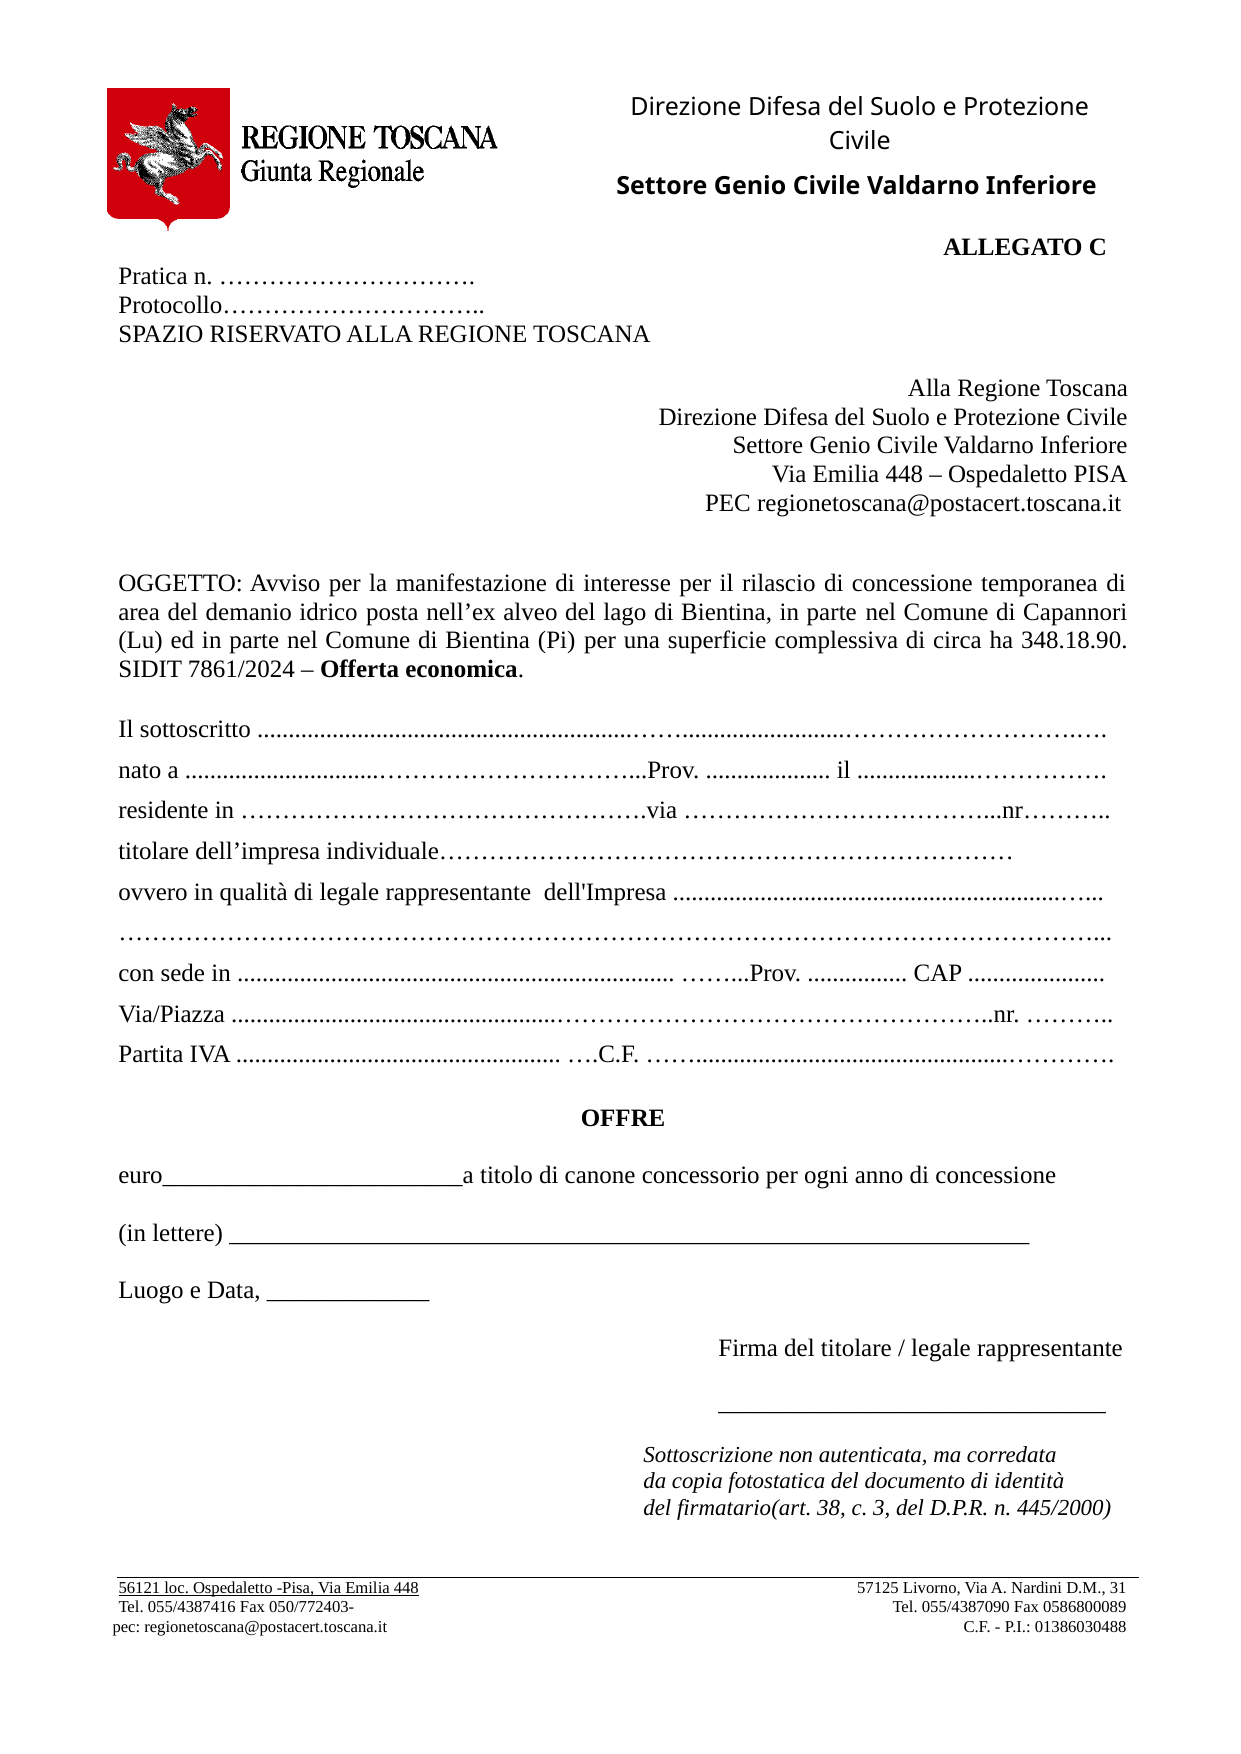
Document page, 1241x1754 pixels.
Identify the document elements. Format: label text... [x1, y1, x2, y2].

text titolare dell’impresa individuale…………………………………………………………… [118, 836, 1127, 865]
text Via/Piazza ....................................................……………………………………………..nr. ……….. [118, 999, 1127, 1027]
text Via Emilia 448 – Ospedaletto PISA [118, 459, 1127, 488]
text nato a ...............................…………………………...Prov. .................... il ...................……………. [118, 755, 1127, 784]
text OGGETTO: Avviso per la manifestazione di interesse per il rilascio di concessione temporanea di area del demanio idrico posta nell’ex alveo del lago di Bientina, in parte nel Comune di Capannori (Lu) ed in parte nel Comune di Bientina (Pi) per una superficie complessiva di circa ha 348.18.90. SIDIT 7861/2024 – Offerta economica. [118, 568, 1127, 683]
text SPAZIO RISERVATO ALLA REGIONE TOSCANA [118, 319, 1127, 347]
table_header [96, 89, 605, 232]
text ………………………………………………………………………………………………………... [118, 917, 1127, 946]
text PEC regionetoscana@postacert.toscana.it [118, 488, 1127, 517]
text Luogo e Data, _____________ [118, 1275, 1127, 1304]
text euro________________________a titolo di canone concessorio per ogni anno di concessione [118, 1160, 1127, 1189]
text Partita IVA .................................................... ….C.F. ……..................................................…………. [118, 1039, 1127, 1068]
text ALLEGATO C [118, 232, 1127, 261]
text Pratica n. …………………………. [118, 261, 1127, 290]
text ovvero in qualità di legale rappresentante dell'Impresa ..............................................................…... [118, 877, 1127, 906]
text con sede in ...................................................................... ……...Prov. ................ CAP ...................... [118, 958, 1127, 987]
table_header Direzione Difesa del Suolo e Protezione Civile Settore Genio Civile Valdarno Inferiore [605, 89, 1114, 232]
text OFFRE [118, 1103, 1127, 1131]
text residente in ………………………………………….via ………………………………...nr……….. [118, 796, 1127, 824]
text _______________________________ [118, 1387, 1127, 1416]
text Firma del titolare / legale rappresentante [118, 1333, 1127, 1361]
text (in lettere) ________________________________________________________________ [118, 1218, 1127, 1246]
text Direzione Difesa del Suolo e Protezione Civile [118, 402, 1127, 431]
text Sottoscrizione non autenticata, ma corredata [118, 1441, 1127, 1468]
text Settore Genio Civile Valdarno Inferiore [118, 431, 1127, 459]
text Alla Regione Toscana [118, 373, 1127, 402]
picture [107, 88, 498, 231]
text Protocollo………………………….. [118, 290, 1127, 319]
text da copia fotostatica del documento di identità [118, 1468, 1127, 1494]
text Il sottoscritto ............................................................……..........................……………………….…. [118, 714, 1127, 743]
text del firmatario(art. 38, c. 3, del D.P.R. n. 445/2000) [118, 1494, 1127, 1520]
